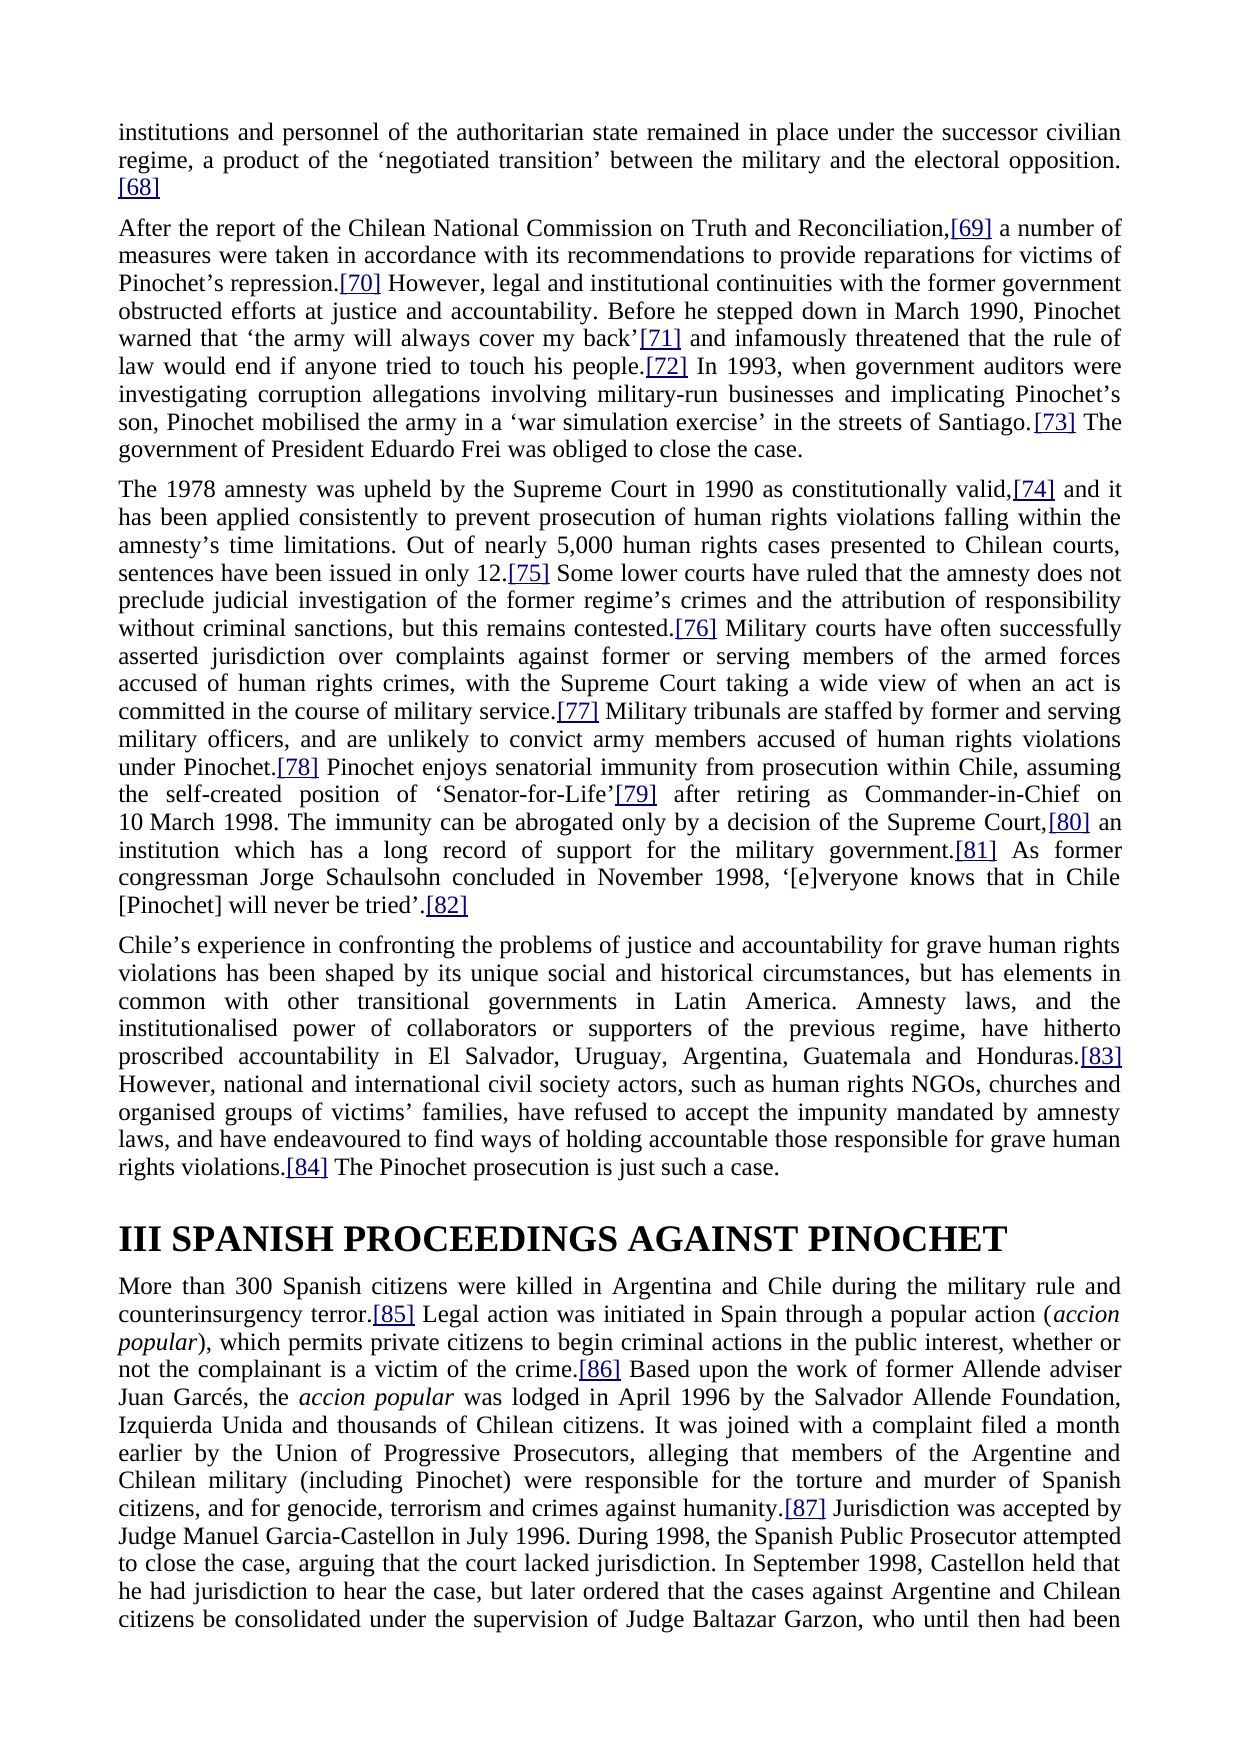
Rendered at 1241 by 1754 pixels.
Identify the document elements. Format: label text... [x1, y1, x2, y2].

text institutions and personnel of the authoritarian state remained in place under the successor civilian regime, a product of the ‘negotiated transition’ between the military and the electoral opposition.[68] [118, 118, 1122, 201]
subtitle III SPANISH PROCEEDINGS AGAINST PINOCHET [118, 1218, 1122, 1260]
text More than 300 Spanish citizens were killed in Argentina and Chile during the military rule and counterinsurgency terror.[85] Legal action was initiated in Spain through a popular action (accion popular), which permits private citizens to begin criminal actions in the public interest, whether or not the complainant is a victim of the crime.[86] Based upon the work of former Allende adviser Juan Garcés, the accion popular was lodged in April 1996 by the Salvador Allende Foundation, Izquierda Unida and thousands of Chilean citizens. It was joined with a complaint filed a month earlier by the Union of Progressive Prosecutors, alleging that members of the Argentine and Chilean military (including Pinochet) were responsible for the torture and murder of Spanish citizens, and for genocide, terrorism and crimes against humanity.[87] Jurisdiction was accepted by Judge Manuel Garcia-Castellon in July 1996. During 1998, the Spanish Public Prosecutor attempted to close the case, arguing that the court lacked jurisdiction. In September 1998, Castellon held that he had jurisdiction to hear the case, but later ordered that the cases against Argentine and Chilean citizens be consolidated under the supervision of Judge Baltazar Garzon, who until then had been [118, 1272, 1122, 1633]
text Chile’s experience in confronting the problems of justice and accountability for grave human rights violations has been shaped by its unique social and historical circumstances, but has elements in common with other transitional governments in Latin America. Amnesty laws, and the institutionalised power of collaborators or supporters of the previous regime, have hitherto proscribed accountability in El Salvador, Uruguay, Argentina, Guatemala and Honduras.[83] However, national and international civil society actors, such as human rights NGOs, churches and organised groups of victims’ families, have refused to accept the impunity mandated by amnesty laws, and have endeavoured to find ways of holding accountable those responsible for grave human rights violations.[84] The Pinochet prosecution is just such a case. [118, 931, 1122, 1181]
text After the report of the Chilean National Commission on Truth and Reconciliation,[69] a number of measures were taken in accordance with its recommendations to provide reparations for victims of Pinochet’s repression.[70] However, legal and institutional continuities with the former government obstructed efforts at justice and accountability. Before he stepped down in March 1990, Pinochet warned that ‘the army will always cover my back’[71] and infamously threatened that the rule of law would end if anyone tried to touch his people.[72] In 1993, when government auditors were investigating corruption allegations involving military-run businesses and implicating Pinochet’s son, Pinochet mobilised the army in a ‘war simulation exercise’ in the streets of Santiago.[73] The government of President Eduardo Frei was obliged to close the case. [118, 214, 1122, 463]
text The 1978 amnesty was upheld by the Supreme Court in 1990 as constitutionally valid,[74] and it has been applied consistently to prevent prosecution of human rights violations falling within the amnesty’s time limitations. Out of nearly 5,000 human rights cases presented to Chilean courts, sentences have been issued in only 12.[75] Some lower courts have ruled that the amnesty does not preclude judicial investigation of the former regime’s crimes and the attribution of responsibility without criminal sanctions, but this remains contested.[76] Military courts have often successfully asserted jurisdiction over complaints against former or serving members of the armed forces accused of human rights crimes, with the Supreme Court taking a wide view of when an act is committed in the course of military service.[77] Military tribunals are staffed by former and serving military officers, and are unlikely to convict army members accused of human rights violations under Pinochet.[78] Pinochet enjoys senatorial immunity from prosecution within Chile, assuming the self-created position of ‘Senator-for-Life’[79] after retiring as Commander-in-Chief on 10 March 1998. The immunity can be abrogated only by a decision of the Supreme Court,[80] an institution which has a long record of support for the military government.[81] As former congressman Jorge Schaulsohn concluded in November 1998, ‘[e]veryone knows that in Chile [Pinochet] will never be tried’.[82] [118, 476, 1122, 919]
